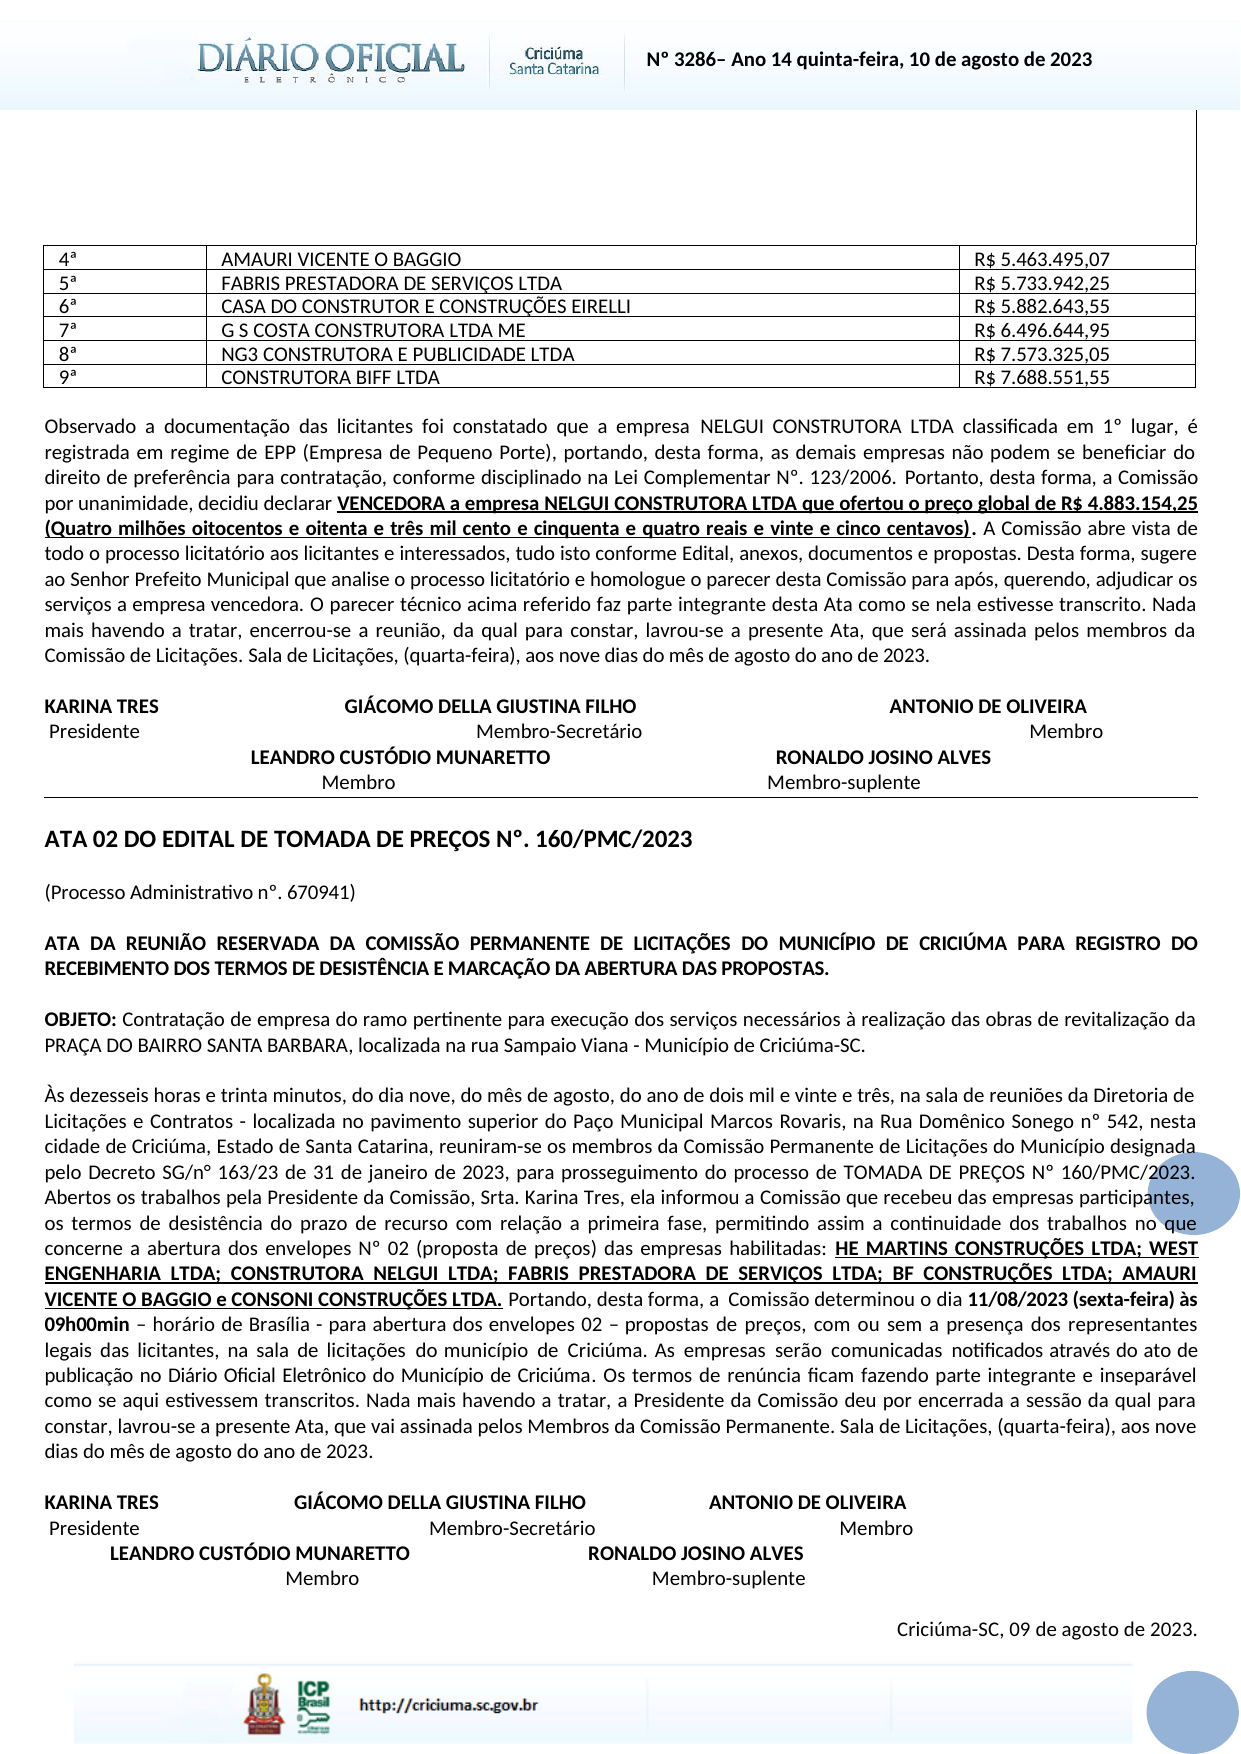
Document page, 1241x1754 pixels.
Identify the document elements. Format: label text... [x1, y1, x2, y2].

text Presidente Membro-Secretário Membro [44, 718, 1198, 744]
table_cell R$ 7.688.551,55 [960, 365, 1195, 387]
table_cell AMAURI VICENTE O BAGGIO [207, 246, 959, 269]
text OBJETO: Contratação de empresa do ramo pertinente para execução dos serviços necessários à realização das obras de revitalização da PRAÇA DO BAIRRO SANTA BARBARA, localizada na rua Sampaio Viana - Município de Criciúma-SC. [44, 1006, 1198, 1057]
table_cell CONSTRUTORA BIFF LTDA [207, 365, 959, 387]
text KARINA TRES GIÁCOMO DELLA GIUSTINA FILHO ANTONIO DE OLIVEIRA [44, 693, 1198, 718]
table_cell FABRIS PRESTADORA DE SERVIÇOS LTDA [207, 270, 959, 292]
text ATA DA REUNIÃO RESERVADA DA COMISSÃO PERMANENTE DE LICITAÇÕES DO MUNICÍPIO DE CRICIÚMA PARA REGISTRO DO RECEBIMENTO DOS TERMOS DE DESISTÊNCIA E MARCAÇÃO DA ABERTURA DAS PROPOSTAS. [44, 930, 1198, 981]
text LEANDRO CUSTÓDIO MUNARETTO RONALDO JOSINO ALVES [44, 744, 1198, 769]
table_cell R$ 5.882.643,55 [960, 294, 1195, 316]
table_cell 6ª [44, 294, 206, 316]
table_cell NG3 CONSTRUTORA E PUBLICIDADE LTDA [207, 341, 959, 363]
table_cell R$ 5.463.495,07 [960, 246, 1195, 269]
text Criciúma-SC, 09 de agosto de 2023. [44, 1616, 1198, 1642]
text (Processo Administrativo nº. 670941) [44, 879, 1198, 905]
table_cell CASA DO CONSTRUTOR E CONSTRUÇÕES EIRELLI [207, 294, 959, 316]
table_cell 5ª [44, 270, 206, 292]
text ATA 02 DO EDITAL DE TOMADA DE PREÇOS Nº. 160/PMC/2023 [44, 823, 1198, 854]
text LEANDRO CUSTÓDIO MUNARETTO RONALDO JOSINO ALVES [44, 1540, 1198, 1566]
table_cell 4ª [44, 246, 206, 269]
table_cell 9ª [44, 365, 206, 387]
text Membro Membro-suplente [44, 769, 1198, 797]
table_cell 8ª [44, 341, 206, 363]
text Às dezesseis horas e trinta minutos, do dia nove, do mês de agosto, do ano de dois mil e vinte e três, na sala de reuniões da Diretoria de Licitações e Contratos - localizada no pavimento superior do Paço Municipal Marcos Rovaris, na Rua Domênico Sonego nº 542, nesta cidade de Criciúma, Estado de Santa Catarina, reuniram-se os membros da Comissão Permanente de Licitações do Município designada pelo Decreto SG/n° 163/23 de 31 de janeiro de 2023, para prosseguimento do processo de TOMADA DE PREÇOS Nº 160/PMC/2023. Abertos os trabalhos pela Presidente da Comissão, Srta. Karina Tres, ela informou a Comissão que recebeu das empresas participantes, os termos de desistência do prazo de recurso com relação a primeira fase, permitindo assim a continuidade dos trabalhos no que concerne a abertura dos envelopes Nº 02 (proposta de preços) das empresas habilitadas: HE MARTINS CONSTRUÇÕES LTDA; WEST ENGENHARIA LTDA; CONSTRUTORA NELGUI LTDA; FABRIS PRESTADORA DE SERVIÇOS LTDA; BF CONSTRUÇÕES LTDA; AMAURI [44, 1083, 1198, 1282]
text Membro Membro-suplente [74, 1566, 1198, 1591]
table_cell R$ 6.496.644,95 [960, 317, 1195, 340]
table_cell 7ª [44, 317, 206, 340]
text Observado a documentação das licitantes foi constatado que a empresa NELGUI CONSTRUTORA LTDA classificada em 1º lugar, é registrada em regime de EPP (Empresa de Pequeno Porte), portando, desta forma, as demais empresas não podem se beneficiar do direito de preferência para contratação, conforme disciplinado na Lei Complementar Nº. 123/2006. Portanto, desta forma, a Comissão por unanimidade, decidiu declarar VENCEDORA a empresa NELGUI CONSTRUTORA LTDA que ofertou o preço global de R$ 4.883.154,25 (Quatro milhões oitocentos e oitenta e três mil cento e cinquenta e quatro reais e vinte e cinco centavos). A Comissão abre vista de todo o processo licitatório aos licitantes e interessados, tudo isto conforme Edital, anexos, documentos e propostas. Desta forma, sugere ao Senhor Prefeito Municipal que analise o processo licitatório e homologue o parecer desta Comissão para após, querendo, adjudicar os serviços a empresa vencedora. O parecer técnico acima referido faz parte integrante desta Ata como se nela estivesse transcrito. Nada mais havendo a tratar, encerrou-se a reunião, da qual para constar, lavrou-se a presente Ata, que será assinada pelos membros da Comissão de Licitações. Sala de Licitações, (quarta-feira), aos nove dias do mês de agosto do ano de 2023. [44, 413, 1198, 668]
text Presidente Membro-Secretário Membro [44, 1515, 1198, 1540]
table_cell G S COSTA CONSTRUTORA LTDA ME [207, 317, 959, 340]
text KARINA TRES GIÁCOMO DELLA GIUSTINA FILHO ANTONIO DE OLIVEIRA [44, 1489, 1198, 1515]
table_cell R$ 7.573.325,05 [960, 341, 1195, 363]
table_cell R$ 5.733.942,25 [960, 270, 1195, 292]
text VICENTE O BAGGIO e CONSONI CONSTRUÇÕES LTDA. Portando, desta forma, a Comissão determinou o dia 11/08/2023 (sexta-feira) às 09h00min – horário de Brasília - para abertura dos envelopes 02 – propostas de preços, com ou sem a presença dos representantes legais das licitantes, na sala de licitações do município de Criciúma. As empresas serão comunicadas notificados através do ato de publicação no Diário Oficial Eletrônico do Município de Criciúma. Os termos de renúncia ficam fazendo parte integrante e inseparável como se aqui estivessem transcritos. Nada mais havendo a tratar, a Presidente da Comissão deu por encerrada a sessão da qual para constar, lavrou-se a presente Ata, que vai assinada pelos Membros da Comissão Permanente. Sala de Licitações, (quarta-feira), aos nove dias do mês de agosto do ano de 2023. [44, 1283, 1198, 1464]
